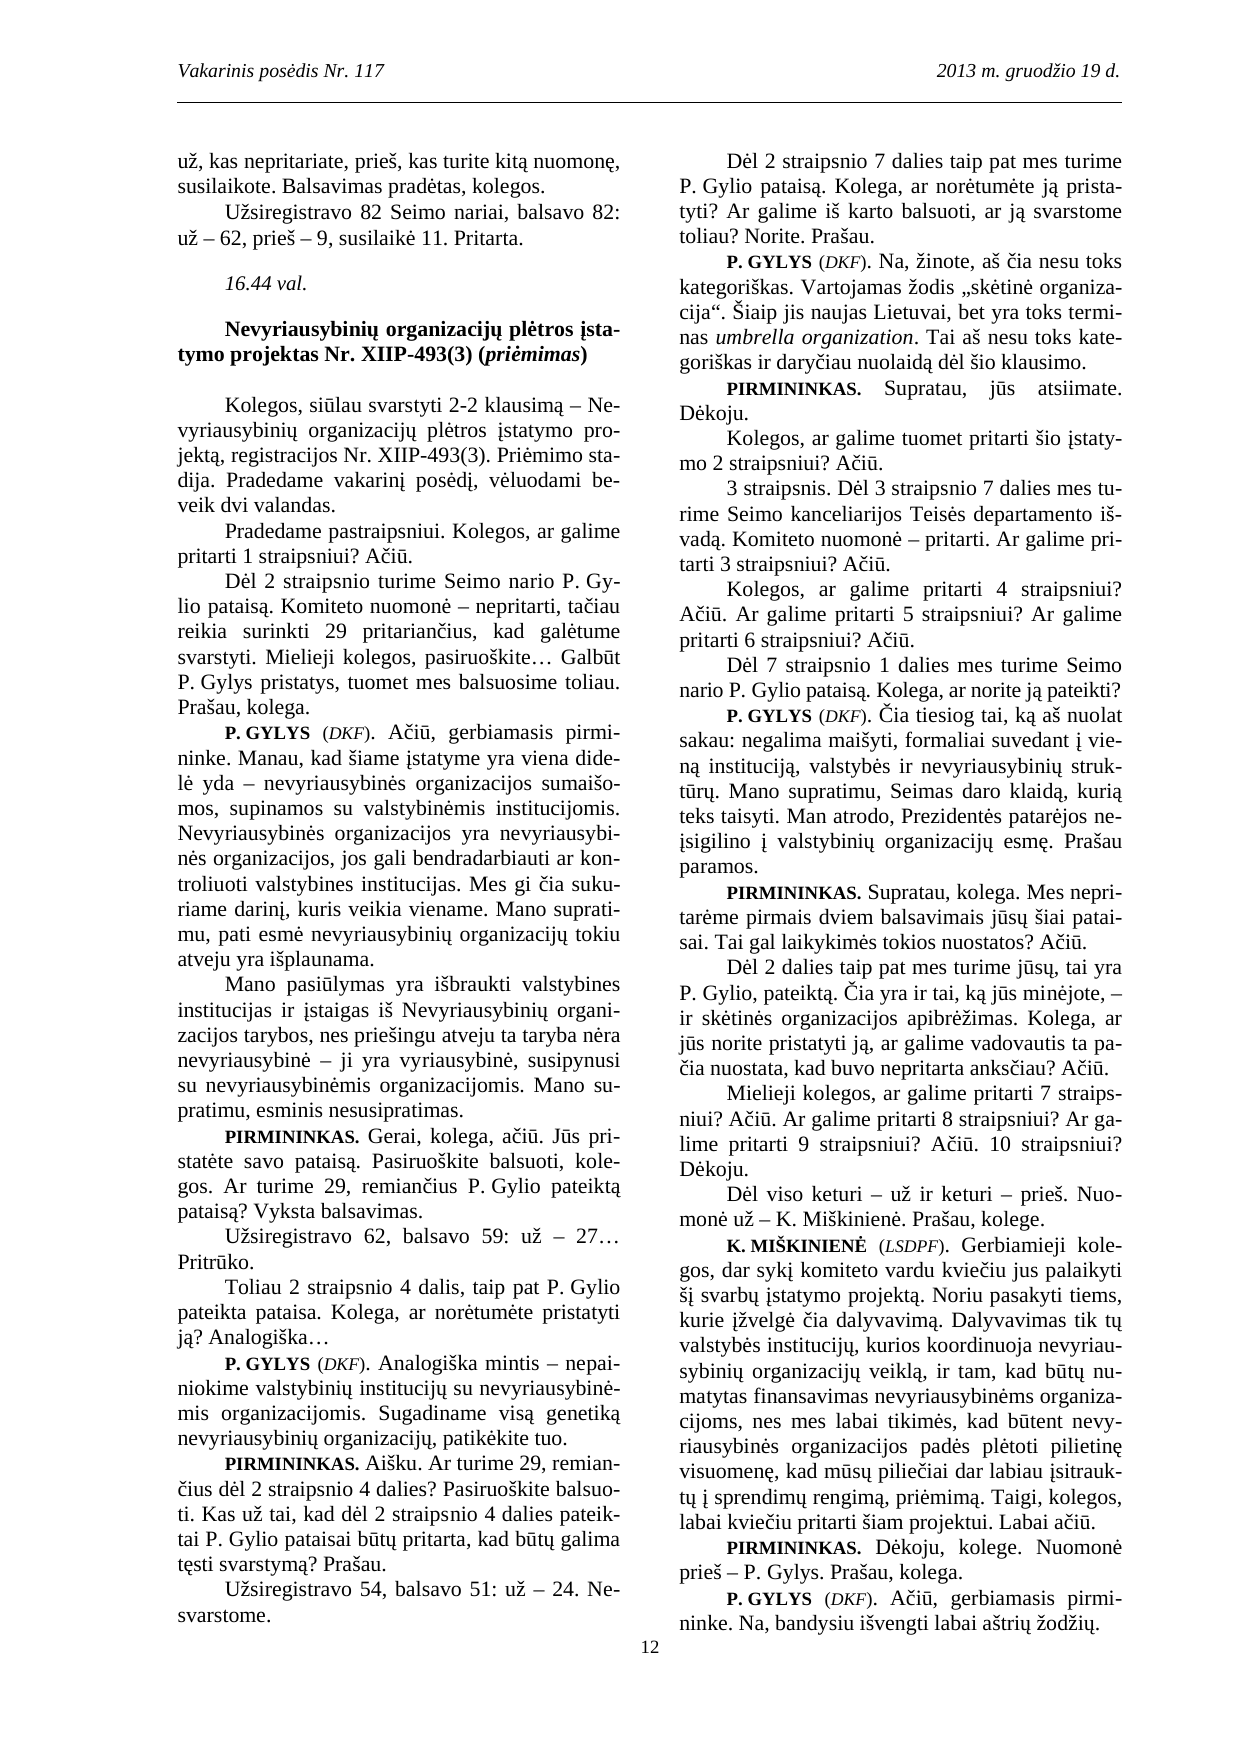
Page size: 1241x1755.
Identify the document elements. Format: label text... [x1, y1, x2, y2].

text PIRMININKAS. Su­pra­tau, jūs at­si­i­ma­te. Dėko­ju. [679, 374, 1122, 425]
text Dėl 7 straips­nio 1 da­lies mes tu­ri­me Sei­mo na­rio P. Gy­lio pa­tai­są. Ko­le­ga, ar no­ri­te ją pa­teik­ti? [679, 652, 1122, 702]
text PIRMININKAS. Aiš­ku. Ar tu­ri­me 29, re­mian­čius dėl 2 straips­nio 4 da­lies? Pa­si­ruoš­ki­te bal­suo­ti. Kas už tai, kad dėl 2 straips­nio 4 da­lies pa­teik­tai P. Gy­lio pa­tai­sai bū­tų pri­tar­ta, kad bū­tų ga­li­ma tęs­ti svars­ty­mą? Pra­šau. [177, 1450, 620, 1576]
text Dėl 2 straips­nio 7 da­lies taip pat mes tu­ri­me P. Gy­lio pa­tai­są. Ko­le­ga, ar no­rė­tu­mė­te ją pri­sta­ty­ti? Ar ga­li­me iš kar­to bal­suo­ti, ar ją svars­to­me to­liau? No­ri­te. Pra­šau. [679, 148, 1122, 248]
text P. GYLYS (DKF). Ačiū, ger­bia­ma­sis pir­mi­nin­ke. Na, ban­dy­siu iš­veng­ti la­bai ašt­rių žo­džių. [679, 1584, 1122, 1635]
text K. MIŠKINIENĖ (LSDPF). Ger­bia­mie­ji ko­le­gos, dar sy­kį ko­mi­te­to var­du kvie­čiu jus pa­lai­ky­ti šį svar­bų įsta­ty­mo pro­jek­tą. No­riu pa­sa­ky­ti tiems, ku­rie įžvel­gė čia da­ly­va­vi­mą. Da­ly­va­vi­mas tik tų vals­ty­bės ins­ti­tu­ci­jų, ku­rios ko­or­di­nuo­ja ne­vy­riau­sy­bi­nių or­ga­ni­za­ci­jų veik­lą, ir tam, kad bū­tų nu­ma­ty­tas fi­nan­sa­vi­mas ne­vy­riau­sy­bi­nėms or­ga­ni­za­ci­joms, nes mes la­bai ti­ki­mės, kad bū­tent ne­vy­riau­sy­bi­nės or­ga­ni­za­ci­jos pa­dės plė­to­ti pi­lie­ti­nę vi­suo­me­nę, kad mū­sų pi­lie­čiai dar la­biau įsi­trauk­tų į spren­di­mų ren­gi­mą, pri­ėmi­mą. Tai­gi, ko­le­gos, la­bai kvie­čiu pri­tar­ti šiam pro­jek­tui. La­bai ačiū. [679, 1232, 1122, 1534]
text P. GYLYS (DKF). Na, ži­no­te, aš čia ne­su toks ka­te­go­riš­kas. Var­to­ja­mas žo­dis „skė­ti­nė or­ga­ni­za­ci­ja“. Šiaip jis nau­jas Lie­tu­vai, bet yra toks ter­mi­nas umb­rel­la or­ga­ni­za­tion. Tai aš ne­su toks ka­te­go­riš­kas ir da­ry­čiau nuo­lai­dą dėl šio klau­si­mo. [679, 248, 1122, 374]
text P. GYLYS (DKF). Ačiū, ger­bia­ma­sis pir­mi­nin­ke. Ma­nau, kad šia­me įsta­ty­me yra vie­na di­de­lė yda – ne­vy­riau­sy­bi­nės or­ga­ni­za­ci­jos su­mai­šo­mos, su­pi­na­mos su vals­ty­bi­nė­mis ins­ti­tu­ci­jo­mis. Ne­vy­riau­sy­bi­nės or­ga­ni­za­ci­jos yra ne­vy­riau­sy­bi­nės or­ga­ni­za­ci­jos, jos ga­li ben­dra­dar­biau­ti ar kon­tro­liuo­ti vals­ty­bi­nes ins­ti­tu­ci­jas. Mes gi čia su­ku­ria­me da­ri­nį, ku­ris vei­kia vie­na­me. Ma­no su­pra­ti­mu, pa­ti es­mė ne­vy­riau­sy­bi­nių or­ga­ni­za­ci­jų to­kiu at­ve­ju yra iš­plau­na­ma. [177, 719, 620, 971]
text už, kas ne­pri­ta­ria­te, prieš, kas tu­ri­te ki­tą nuo­mo­nę, su­si­lai­ko­te. Bal­sa­vi­mas pra­dė­tas, ko­le­gos. [177, 148, 620, 199]
text Ko­le­gos, siū­lau svars­ty­ti 2-2 klau­si­mą – Ne­vy­riau­sy­bi­nių or­ga­ni­za­ci­jų plėt­ros įsta­ty­mo pro­jek­tą, re­gist­ra­ci­jos Nr. XIIP-493(3). Pri­ėmi­mo sta­di­ja. Pra­de­da­me va­ka­ri­nį po­sė­dį, vė­luo­da­mi be­veik dvi va­lan­das. [177, 392, 620, 518]
text P. GYLYS (DKF). Čia tie­siog tai, ką aš nuo­lat sa­kau: ne­ga­li­ma mai­šy­ti, for­ma­liai su­ve­dant į vie­ną ins­ti­tu­ci­ją, vals­ty­bės ir ne­vy­riau­sy­bi­nių struk­tū­rų. Ma­no su­pra­ti­mu, Sei­mas da­ro klai­dą, ku­rią teks tai­sy­ti. Man at­ro­do, Pre­zi­den­tės pa­ta­rė­jos ne­įsi­gi­li­no į vals­ty­bi­nių or­ga­ni­za­ci­jų es­mę. Pra­šau pa­ra­mos. [679, 702, 1122, 879]
text Dėl 2 da­lies taip pat mes tu­ri­me jū­sų, tai yra P. Gy­lio, pa­teik­tą. Čia yra ir tai, ką jūs mi­nė­jo­te, – ir skė­ti­nės or­ga­ni­za­ci­jos api­brė­ži­mas. Ko­le­ga, ar jūs no­ri­te pri­sta­ty­ti ją, ar ga­li­me va­do­vau­tis ta pa­čia nuo­sta­ta, kad bu­vo ne­pri­tar­ta anks­čiau? Ačiū. [679, 954, 1122, 1080]
text Dėl 2 straips­nio tu­ri­me Sei­mo na­rio P. Gy­lio pa­tai­są. Ko­mi­te­to nuo­mo­nė – ne­pri­tar­ti, ta­čiau rei­kia su­rink­ti 29 pri­ta­rian­čius, kad ga­lė­tu­me svars­ty­ti. Mie­lie­ji ko­le­gos, pa­si­ruoš­ki­te… Gal­būt P. Gy­lys pri­sta­tys, tuo­met mes bal­suo­si­me to­liau. Pra­šau, ko­le­ga. [177, 568, 620, 719]
text 3 straips­nis. Dėl 3 straips­nio 7 da­lies mes tu­ri­me Sei­mo kan­ce­lia­ri­jos Tei­sės de­par­ta­men­to iš­va­dą. Ko­mi­te­to nuo­mo­nė – pri­tar­ti. Ar ga­li­me pri­tar­ti 3 straips­niui? Ačiū. [679, 475, 1122, 576]
text PIRMININKAS. Su­pra­tau, ko­le­ga. Mes ne­pri­ta­rė­me pir­mais dviem bal­sa­vi­mais jū­sų šiai pa­tai­sai. Tai gal lai­ky­ki­mės to­kios nuo­sta­tos? Ačiū. [679, 879, 1122, 954]
text To­liau 2 straips­nio 4 da­lis, taip pat P. Gy­lio pa­teik­ta pa­tai­sa. Ko­le­ga, ar no­rė­tu­mė­te pri­sta­ty­ti ją? Ana­lo­giš­ka… [177, 1274, 620, 1349]
text Už­si­re­gist­ra­vo 54, bal­sa­vo 51: už – 24. Ne­svars­to­me. [177, 1576, 620, 1627]
text Pra­de­da­me pa­straips­niui. Ko­le­gos, ar ga­li­me pri­tar­ti 1 straips­niui? Ačiū. [177, 518, 620, 568]
text PIRMININKAS. Dė­ko­ju, ko­le­ge. Nuo­mo­nė prieš – P. Gy­lys. Pra­šau, ko­le­ga. [679, 1534, 1122, 1584]
text Už­si­re­gist­ra­vo 82 Sei­mo na­riai, bal­sa­vo 82: už – 62, prieš – 9, su­si­lai­kė 11. Pri­tar­ta. [177, 199, 620, 250]
text Ma­no pa­siū­ly­mas yra iš­brauk­ti vals­ty­bi­nes ins­ti­tu­ci­jas ir įstai­gas iš Ne­vy­riau­sy­bi­nių or­ga­ni­za­ci­jos ta­ry­bos, nes prie­šin­gu at­ve­ju ta ta­ry­ba nė­ra ne­vy­riau­sy­bi­nė – ji yra vy­riau­sy­bi­nė, su­si­py­nu­si su ne­vy­riau­sy­bi­nė­mis or­ga­ni­za­ci­jo­mis. Ma­no su­pra­ti­mu, es­mi­nis nesu­si­pra­ti­mas. [177, 971, 620, 1123]
text PIRMININKAS. Ge­rai, ko­le­ga, ačiū. Jūs pri­sta­tė­te sa­vo pa­tai­są. Pa­si­ruoš­ki­te bal­suo­ti, ko­le­gos. Ar tu­ri­me 29, re­mian­čius P. Gy­lio pa­teik­tą pa­tai­są? Vyks­ta bal­sa­vi­mas. [177, 1123, 620, 1223]
text Ko­le­gos, ar ga­li­me pri­tar­ti 4 straips­niui? Ačiū. Ar ga­li­me pri­tar­ti 5 straips­niui? Ar ga­li­me pri­tar­ti 6 straips­niui? Ačiū. [679, 576, 1122, 652]
text Mie­lie­ji ko­le­gos, ar ga­li­me pri­tar­ti 7 straips­niui? Ačiū. Ar ga­li­me pri­tar­ti 8 straips­niui? Ar ga­li­me pri­tar­ti 9 straips­niui? Ačiū. 10 straips­niui? Dė­ko­ju. [679, 1080, 1122, 1181]
text P. GYLYS (DKF). Ana­lo­giš­ka min­tis – ne­pai­nio­ki­me vals­ty­bi­nių ins­ti­tu­ci­jų su ne­vy­riau­sy­bi­nė­mis or­ga­ni­za­ci­jo­mis. Su­ga­di­na­me vi­są ge­ne­ti­ką ne­vy­riau­sy­bi­nių or­ga­ni­za­ci­jų, pa­ti­kė­ki­te tuo. [177, 1349, 620, 1450]
text Dėl vi­so ke­tu­ri – už ir ke­tu­ri – prieš. Nuo­mo­nė už – K. Miš­ki­nie­nė. Pra­šau, ko­le­ge. [679, 1181, 1122, 1232]
text Ne­vy­riau­sy­bi­nių or­ga­ni­za­ci­jų plėt­ros įsta­ty­mo pro­jek­tas Nr. XIIP-493(3) (pri­ėmi­mas) [177, 316, 620, 366]
text Už­si­re­gist­ra­vo 62, bal­sa­vo 59: už – 27… Pri­trū­ko. [177, 1223, 620, 1274]
text 16.44 val. [224, 271, 620, 295]
text Ko­le­gos, ar ga­li­me tuo­met pri­tar­ti šio įsta­ty­mo 2 straips­niui? Ačiū. [679, 425, 1122, 475]
